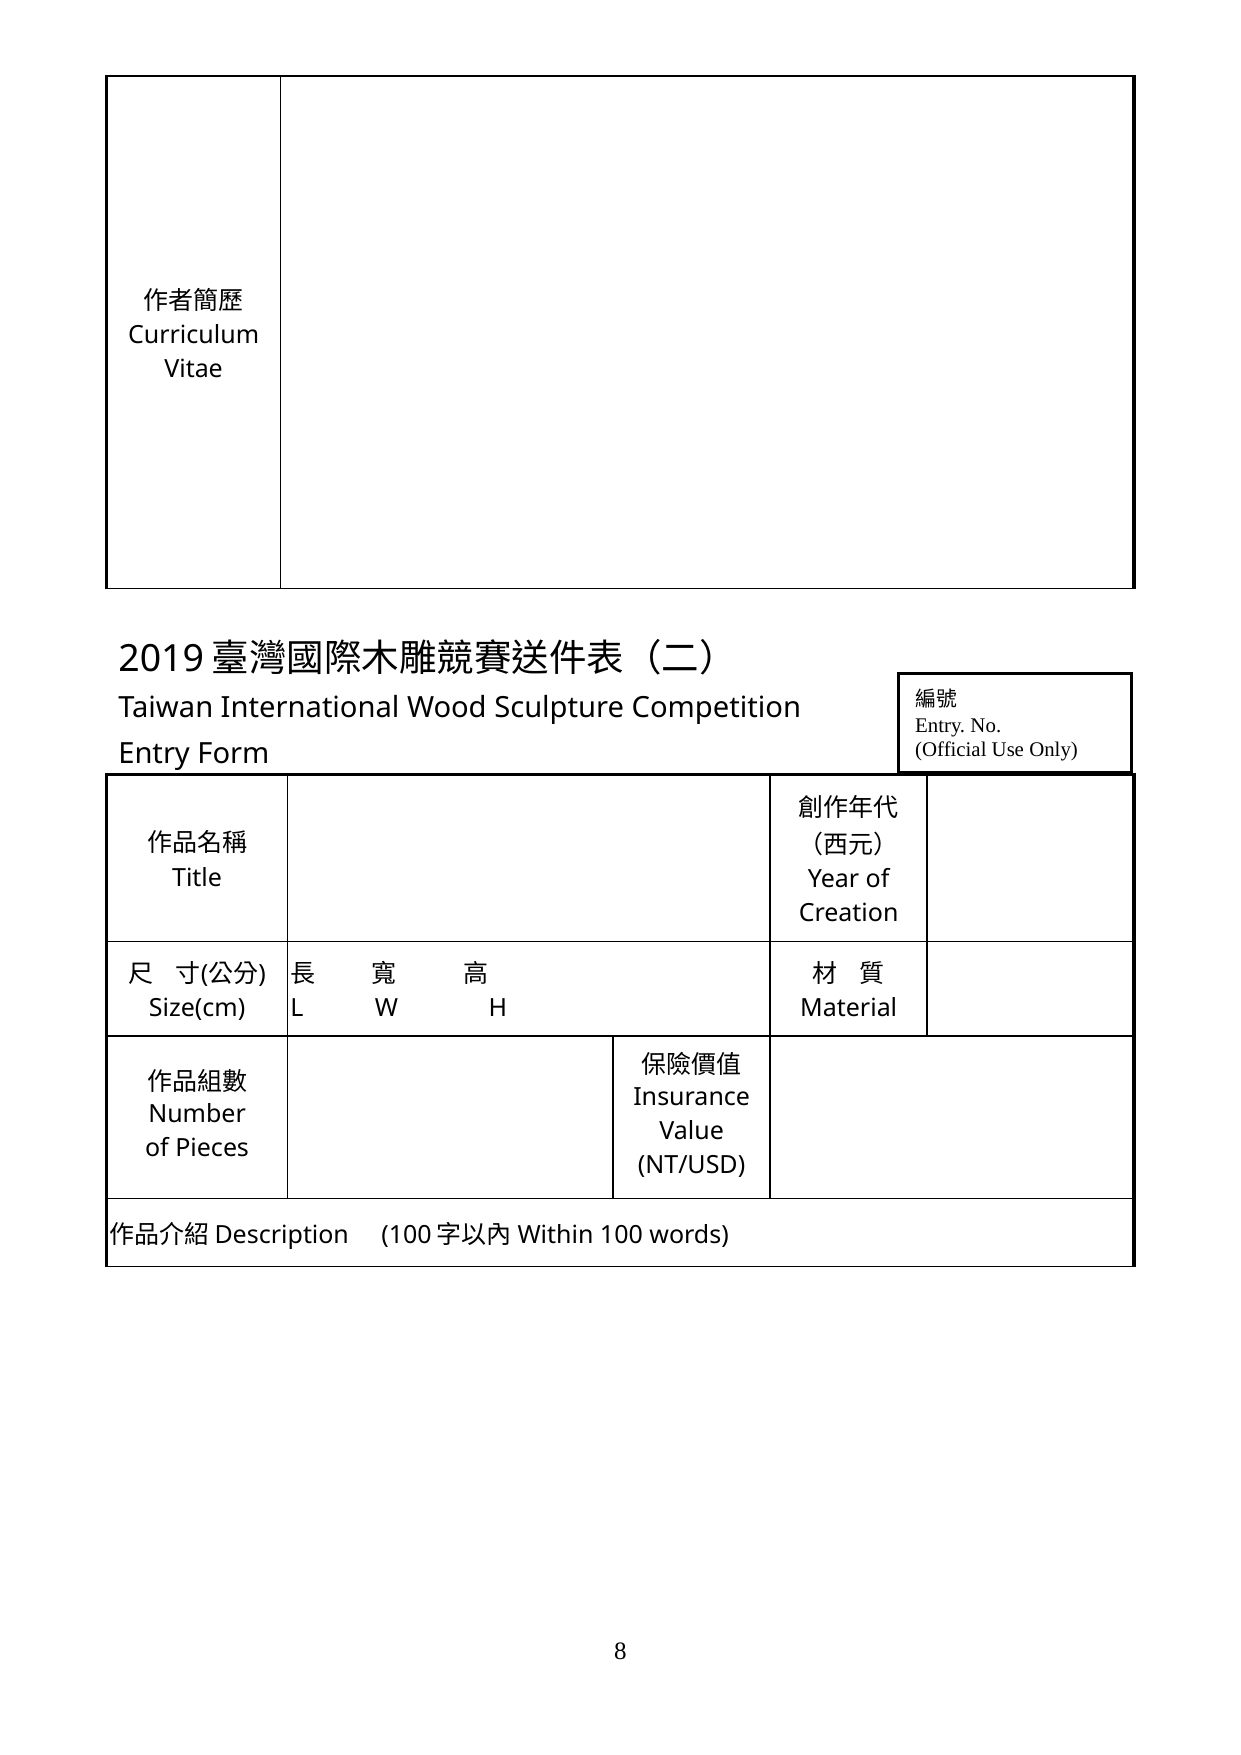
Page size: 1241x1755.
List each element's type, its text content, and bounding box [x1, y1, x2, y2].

text Entry Form [118, 727, 897, 772]
table_cell 保險價值 Insurance Value (NT/USD) [614, 1037, 769, 1174]
table_cell 材 質 Material [771, 942, 926, 1035]
table_cell [928, 942, 1132, 1035]
text 編號 [915, 682, 1115, 713]
table_cell 作品介紹Description (100字以內 Within 100 words) [108, 1199, 372, 1266]
table_cell 作品介紹Description (100字以內 Within 100 words) [781, 1199, 1132, 1266]
table_header 作品名稱 Title [108, 776, 287, 941]
text (Official Use Only) [915, 737, 1115, 761]
text Taiwan International Wood Sculpture Competition [118, 681, 897, 727]
table_cell 尺 寸(公分) Size(cm) [108, 942, 287, 1035]
table_cell [771, 1037, 1132, 1198]
table_header [288, 776, 769, 941]
table_header [928, 776, 1132, 941]
table_cell [288, 1037, 612, 1198]
text Entry. No. [915, 713, 1115, 737]
text [900, 675, 1130, 771]
table_header 創作年代 （西元） Year of Creation [771, 776, 926, 941]
table_cell 作者簡歷Curriculum Vitae [108, 77, 280, 587]
table_cell [281, 77, 1132, 587]
text 2019臺灣國際木雕競賽送件表（二） [118, 635, 1122, 681]
table_cell 長 寬 高 L W H [288, 942, 769, 1035]
table_cell 作品組數 Number of Pieces [108, 1037, 287, 1198]
